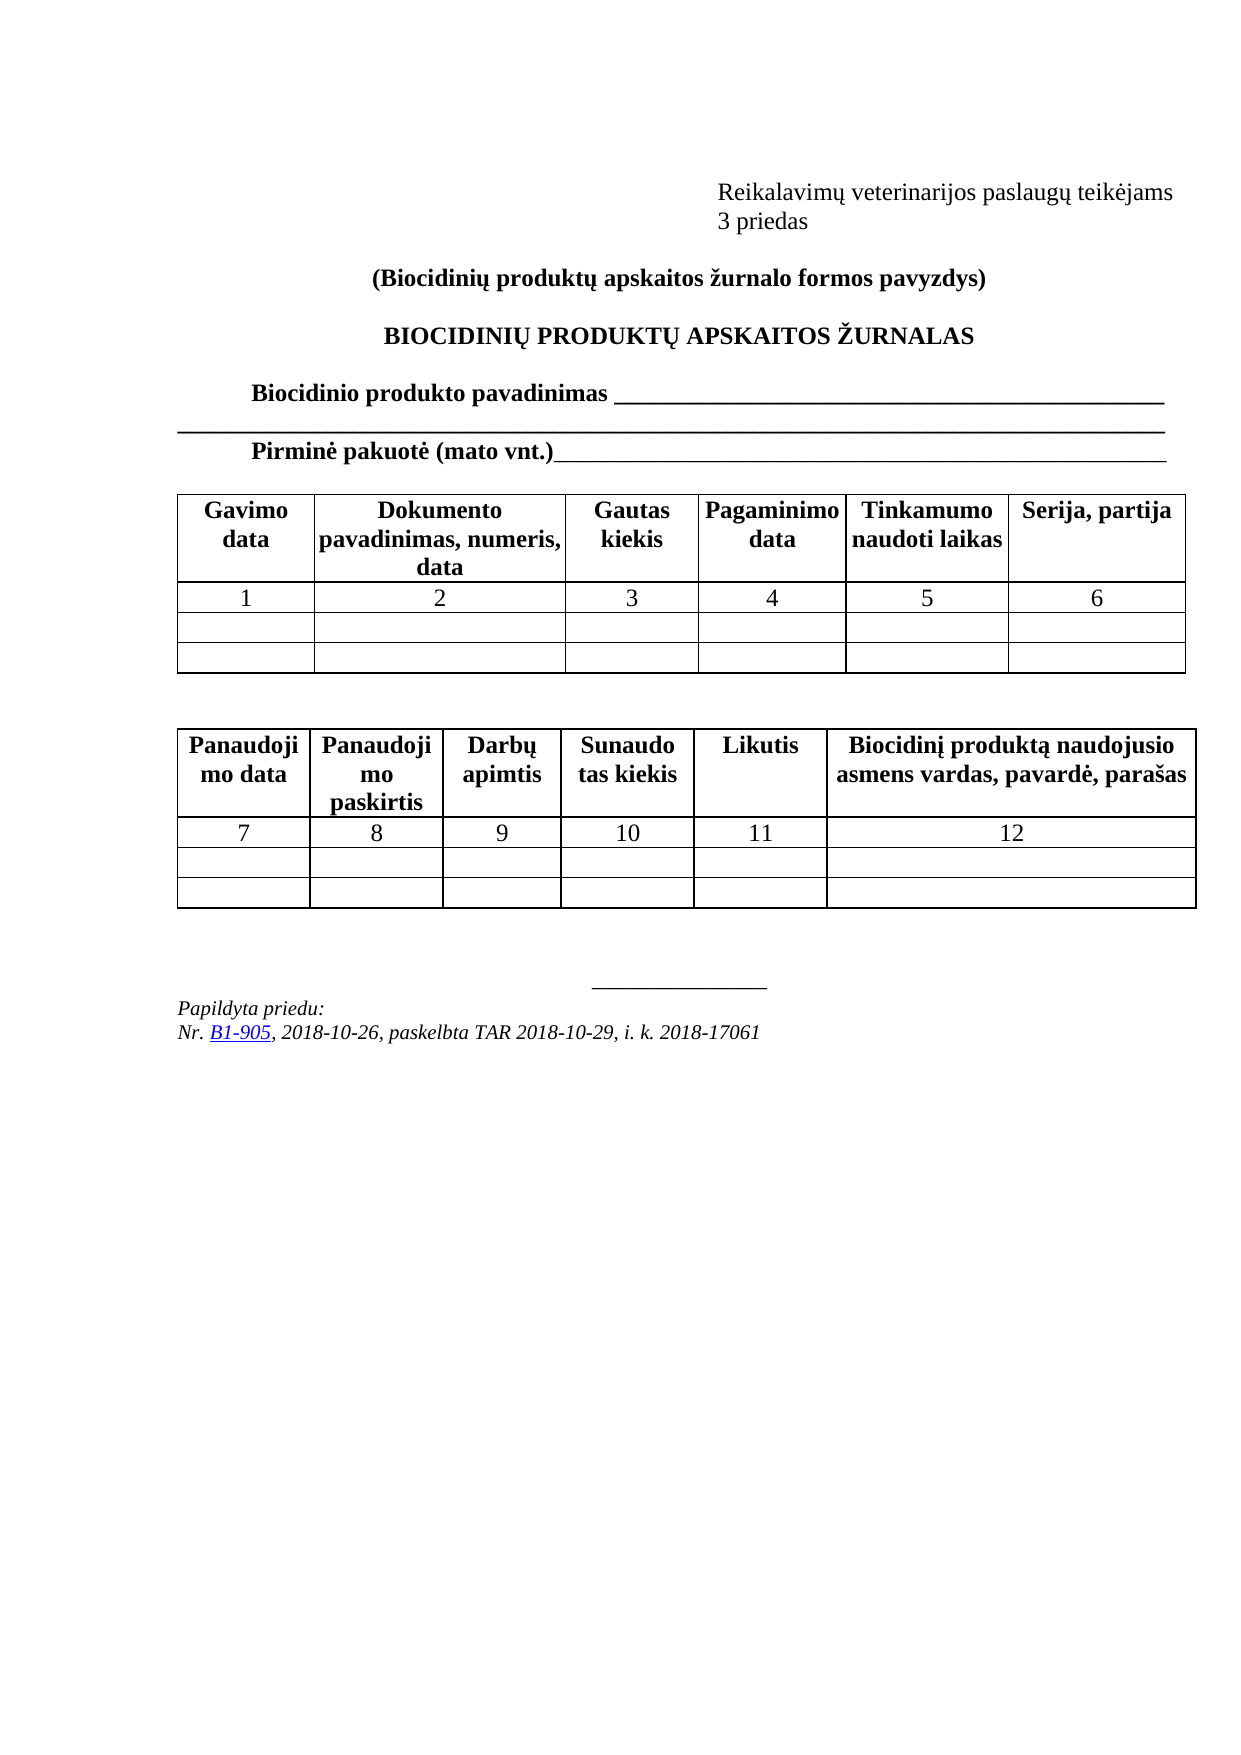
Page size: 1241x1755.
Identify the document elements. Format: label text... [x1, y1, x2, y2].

table_header Sunaudo tas kiekis [562, 730, 693, 816]
table_cell [828, 878, 1195, 907]
table_cell 11 [695, 818, 826, 846]
table_header Serija, partija [1009, 495, 1185, 581]
table_cell 3 [566, 583, 698, 612]
table_header Dokumento pavadinimas, numeris, data [315, 495, 565, 581]
table_cell [562, 848, 693, 877]
table_cell [566, 613, 698, 642]
table_cell 12 [828, 818, 1195, 846]
table_cell [311, 848, 442, 877]
table_cell 7 [178, 818, 309, 846]
table_cell 1 [178, 583, 314, 612]
text Biocidinio produkto pavadinimas ____________________________________________ _______________________________________________________________________________ [177, 378, 1181, 436]
table_cell 2 [315, 583, 565, 612]
table_cell [699, 613, 845, 642]
table_cell [311, 878, 442, 907]
text 3 priedas [717, 206, 1181, 235]
table_cell 5 [847, 583, 1008, 612]
text BIOCIDINIŲ PRODUKTŲ APSKAITOS ŽURNALAS [177, 321, 1181, 350]
table_header Gavimo data [178, 495, 314, 581]
table_cell [315, 643, 565, 672]
text Nr. B1-905, 2018-10-26, paskelbta TAR 2018-10-29, i. k. 2018-17061 [177, 1020, 1181, 1044]
table_header Pagaminimo data [699, 495, 845, 581]
text Pirminė pakuotė (mato vnt.)_________________________________________________ [177, 436, 1181, 465]
table_cell [444, 878, 560, 907]
table_cell 4 [699, 583, 845, 612]
text ______________ [177, 963, 1181, 992]
table_cell 10 [562, 818, 693, 846]
table_header Gautas kiekis [566, 495, 698, 581]
table_cell [178, 643, 314, 672]
table_cell [695, 878, 826, 907]
text (Biocidinių produktų apskaitos žurnalo formos pavyzdys) [177, 263, 1181, 292]
table_cell 8 [311, 818, 442, 846]
table_header Darbų apimtis [444, 730, 560, 816]
table_cell [562, 878, 693, 907]
table_header Panaudojimo paskirtis [311, 730, 442, 816]
table_cell [847, 613, 1008, 642]
text Papildyta priedu: [177, 996, 1181, 1020]
table_cell [828, 848, 1195, 877]
table_cell [444, 848, 560, 877]
text Reikalavimų veterinarijos paslaugų teikėjams [717, 177, 1181, 206]
table_cell [699, 643, 845, 672]
table_cell 9 [444, 818, 560, 846]
table_cell [178, 878, 309, 907]
table_cell [1009, 613, 1185, 642]
table_header Likutis [695, 730, 826, 816]
table_cell 6 [1009, 583, 1185, 612]
table_cell [1009, 643, 1185, 672]
table_cell [566, 643, 698, 672]
table_cell [178, 613, 314, 642]
table_header Panaudojimo data [178, 730, 309, 816]
table_cell [695, 848, 826, 877]
table_header Tinkamumo naudoti laikas [847, 495, 1008, 581]
table_cell [847, 643, 1008, 672]
table_cell [178, 848, 309, 877]
table_header Biocidinį produktą naudojusio asmens vardas, pavardė, parašas [828, 730, 1195, 816]
table_cell [315, 613, 565, 642]
